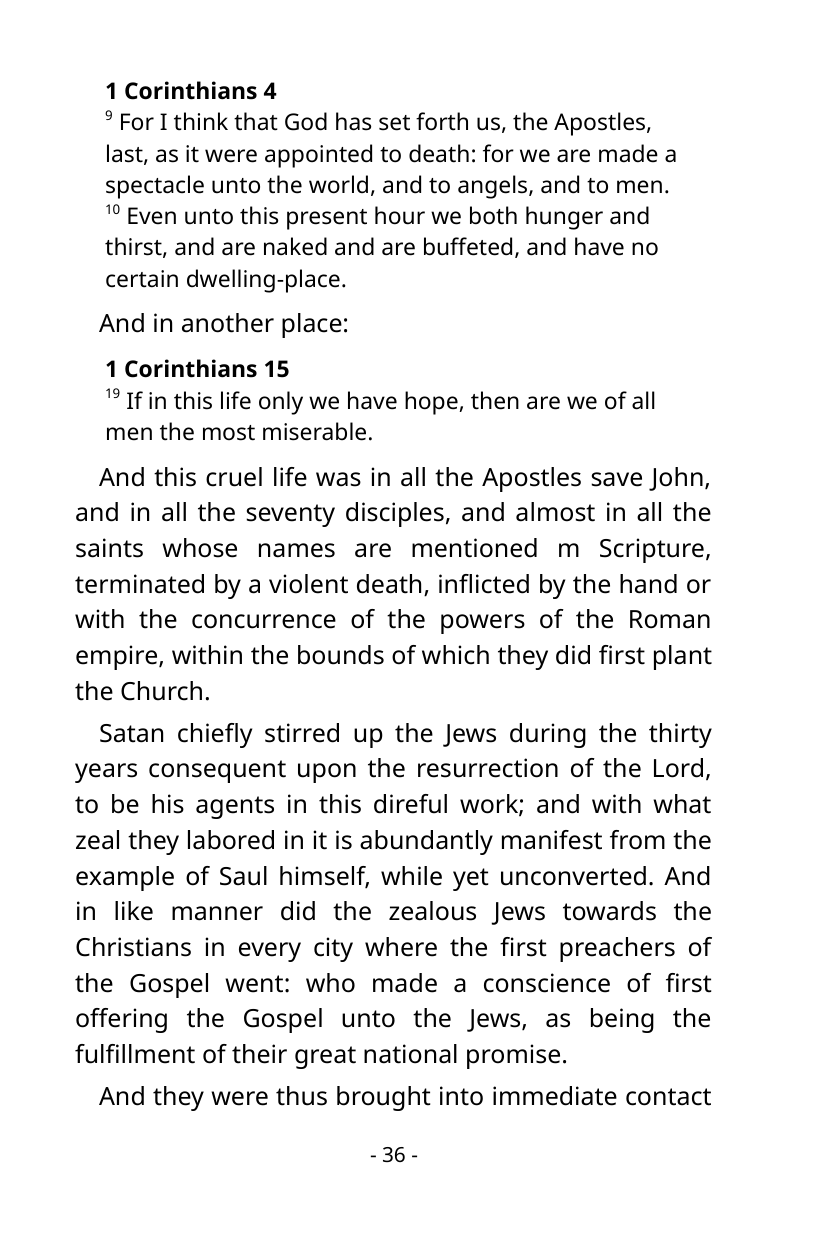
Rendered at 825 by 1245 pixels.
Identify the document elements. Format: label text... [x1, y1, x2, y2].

text 1 Corinthians 15 [105, 353, 712, 385]
text Satan chiefly stirred up the Jews during the thirty years consequent upon the resurrection of the Lord, to be his agents in this direful work; and with what zeal they labored in it is abundantly manifest from the example of Saul himself, while yet unconverted. And in like manner did the zealous Jews towards the Christians in every city where the first preachers of the Gospel went: who made a conscience of first offering the Gospel unto the Jews, as being the fulfillment of their great national promise. [75, 715, 712, 1071]
text And this cruel life was in all the Apostles save John, and in all the seventy disciples, and almost in all the saints whose names are mentioned m Scripture, terminated by a violent death, inflicted by the hand or with the concurrence of the powers of the Roman empire, within the bounds of which they did first plant the Church. [75, 459, 712, 708]
text And in another place: [75, 306, 712, 340]
text 9 For I think that God has set forth us, the Apostles, last, as it were appointed to death: for we are made a spectacle unto the world, and to angels, and to men. [105, 106, 682, 200]
text And they were thus brought into immediate contact [75, 1079, 712, 1113]
text 1 Corinthians 4 [105, 75, 712, 106]
text 19 If in this life only we have hope, then are we of all men the most miserable. [105, 385, 682, 447]
text 10 Even unto this present hour we both hunger and thirst, and are naked and are buffeted, and have no certain dwelling-place. [105, 200, 682, 294]
